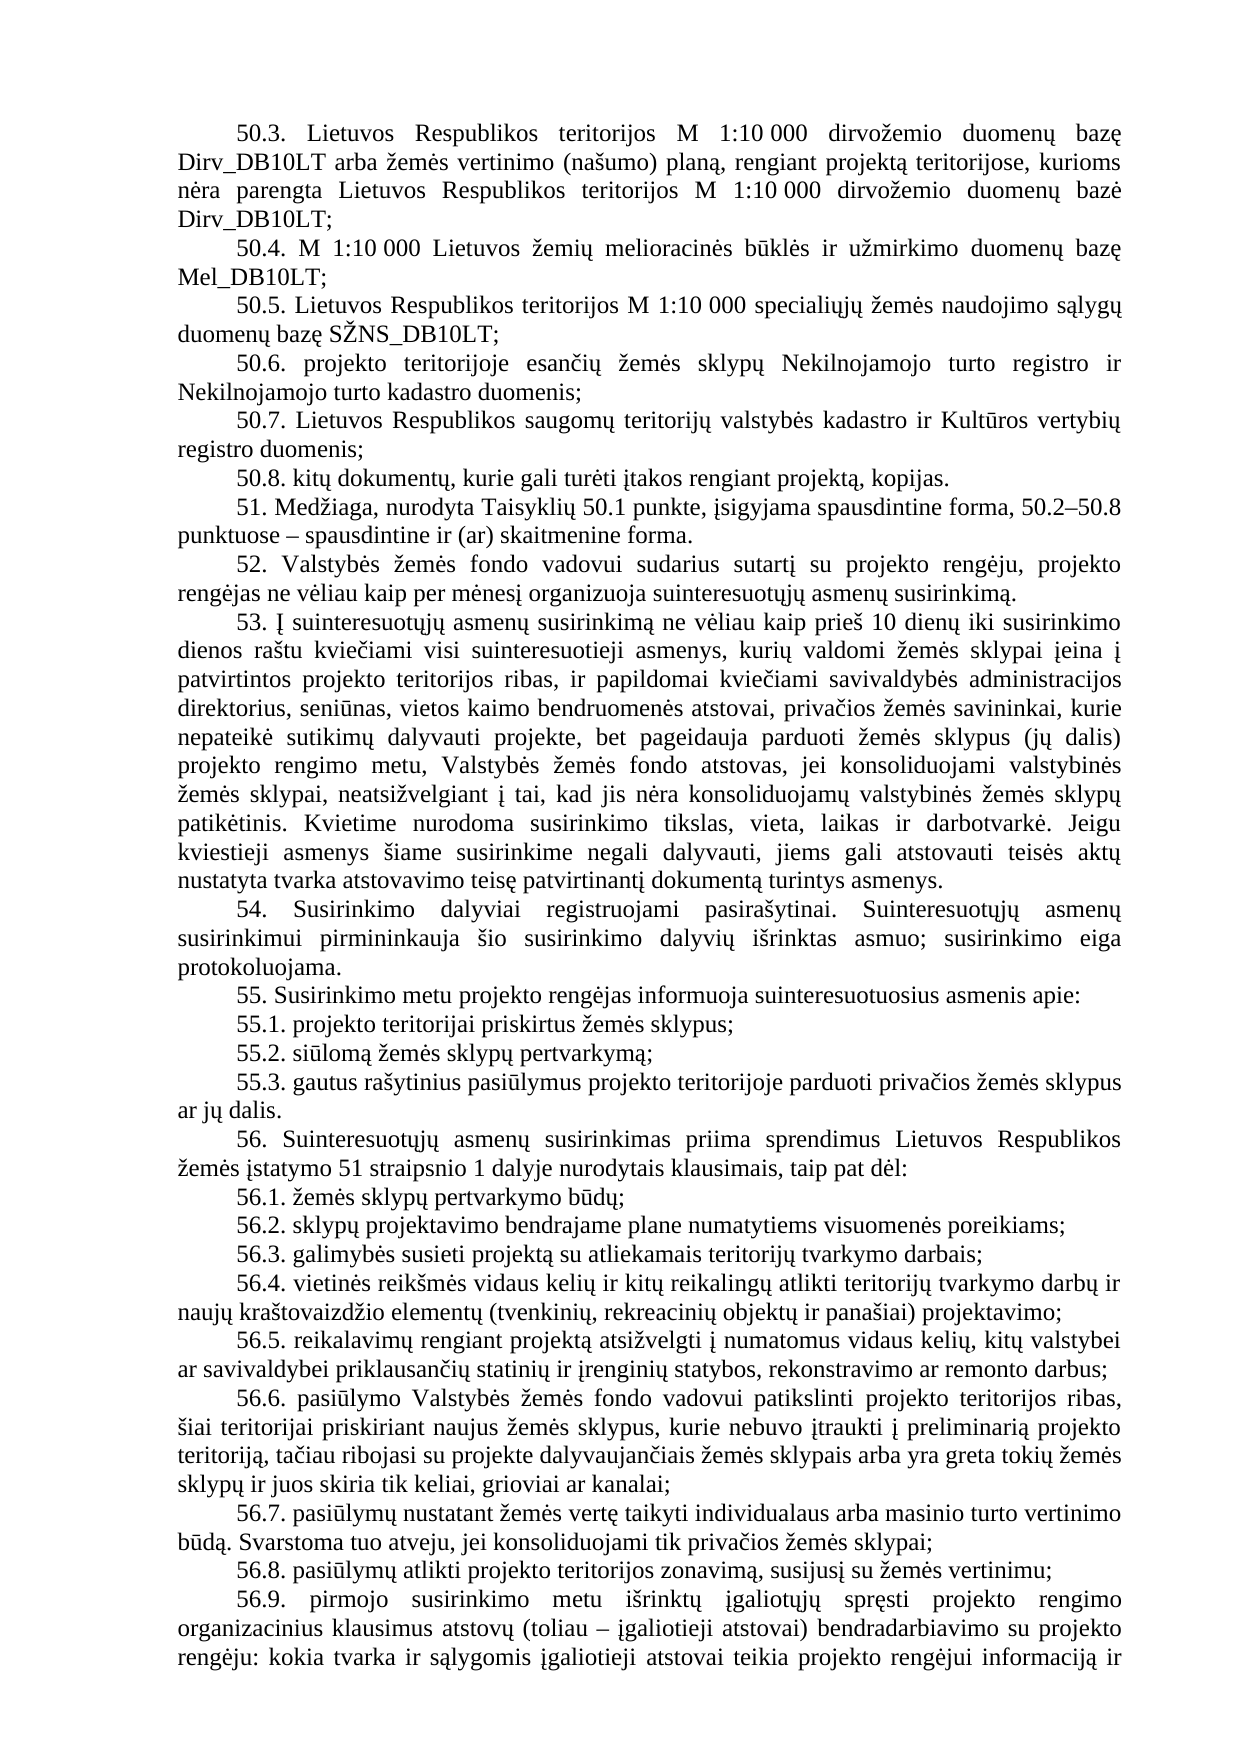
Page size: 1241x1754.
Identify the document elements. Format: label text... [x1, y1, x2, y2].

text 55.1. projekto teritorijai priskirtus žemės sklypus; [177, 1009, 1122, 1038]
text 56.6. pasiūlymo Valstybės žemės fondo vadovui patikslinti projekto teritorijos ribas, šiai teritorijai priskiriant naujus žemės sklypus, kurie nebuvo įtraukti į preliminarią projekto teritoriją, tačiau ribojasi su projekte dalyvaujančiais žemės sklypais arba yra greta tokių žemės sklypų ir juos skiria tik keliai, grioviai ar kanalai; [177, 1383, 1122, 1498]
text 56.3. galimybės susieti projektą su atliekamais teritorijų tvarkymo darbais; [177, 1239, 1122, 1268]
text 56.1. žemės sklypų pertvarkymo būdų; [177, 1182, 1122, 1211]
text 56.7. pasiūlymų nustatant žemės vertę taikyti individualaus arba masinio turto vertinimo būdą. Svarstoma tuo atveju, jei konsoliduojami tik privačios žemės sklypai; [177, 1498, 1122, 1556]
text 55.3. gautus rašytinius pasiūlymus projekto teritorijoje parduoti privačios žemės sklypus ar jų dalis. [177, 1067, 1122, 1124]
text 56.8. pasiūlymų atlikti projekto teritorijos zonavimą, susijusį su žemės vertinimu; [177, 1556, 1122, 1584]
text 50.6. projekto teritorijoje esančių žemės sklypų Nekilnojamojo turto registro ir Nekilnojamojo turto kadastro duomenis; [177, 348, 1122, 406]
text 54. Susirinkimo dalyviai registruojami pasirašytinai. Suinteresuotųjų asmenų susirinkimui pirmininkauja šio susirinkimo dalyvių išrinktas asmuo; susirinkimo eiga protokoluojama. [177, 894, 1122, 981]
text 50.8. kitų dokumentų, kurie gali turėti įtakos rengiant projektą, kopijas. [177, 463, 1122, 492]
text 56.9. pirmojo susirinkimo metu išrinktų įgaliotųjų spręsti projekto rengimo organizacinius klausimus atstovų (toliau – įgaliotieji atstovai) bendradarbiavimo su projekto rengėju: kokia tvarka ir sąlygomis įgaliotieji atstovai teikia projekto rengėjui informaciją ir [177, 1584, 1122, 1671]
text 56.2. sklypų projektavimo bendrajame plane numatytiems visuomenės poreikiams; [177, 1211, 1122, 1239]
text 50.3. Lietuvos Respublikos teritorijos M 1:10 000 dirvožemio duomenų bazę Dirv_DB10LT arba žemės vertinimo (našumo) planą, rengiant projektą teritorijose, kurioms nėra parengta Lietuvos Respublikos teritorijos M 1:10 000 dirvožemio duomenų bazė Dirv_DB10LT; [177, 118, 1122, 233]
text 56.4. vietinės reikšmės vidaus kelių ir kitų reikalingų atlikti teritorijų tvarkymo darbų ir naujų kraštovaizdžio elementų (tvenkinių, rekreacinių objektų ir panašiai) projektavimo; [177, 1268, 1122, 1326]
text 50.5. Lietuvos Respublikos teritorijos M 1:10 000 specialiųjų žemės naudojimo sąlygų duomenų bazę SŽNS_DB10LT; [177, 291, 1122, 348]
text 50.7. Lietuvos Respublikos saugomų teritorijų valstybės kadastro ir Kultūros vertybių registro duomenis; [177, 406, 1122, 463]
text 55.2. siūlomą žemės sklypų pertvarkymą; [177, 1038, 1122, 1067]
text 55. Susirinkimo metu projekto rengėjas informuoja suinteresuotuosius asmenis apie: [177, 981, 1122, 1009]
text 51. Medžiaga, nurodyta Taisyklių 50.1 punkte, įsigyjama spausdintine forma, 50.2–50.8 punktuose – spausdintine ir (ar) skaitmenine forma. [177, 492, 1122, 549]
text 50.4. M 1:10 000 Lietuvos žemių melioracinės būklės ir užmirkimo duomenų bazę Mel_DB10LT; [177, 233, 1122, 291]
text 53. Į suinteresuotųjų asmenų susirinkimą ne vėliau kaip prieš 10 dienų iki susirinkimo dienos raštu kviečiami visi suinteresuotieji asmenys, kurių valdomi žemės sklypai įeina į patvirtintos projekto teritorijos ribas, ir papildomai kviečiami savivaldybės administracijos direktorius, seniūnas, vietos kaimo bendruomenės atstovai, privačios žemės savininkai, kurie nepateikė sutikimų dalyvauti projekte, bet pageidauja parduoti žemės sklypus (jų dalis) projekto rengimo metu, Valstybės žemės fondo atstovas, jei konsoliduojami valstybinės žemės sklypai, neatsižvelgiant į tai, kad jis nėra konsoliduojamų valstybinės žemės sklypų patikėtinis. Kvietime nurodoma susirinkimo tikslas, vieta, laikas ir darbotvarkė. Jeigu kviestieji asmenys šiame susirinkime negali dalyvauti, jiems gali atstovauti teisės aktų nustatyta tvarka atstovavimo teisę patvirtinantį dokumentą turintys asmenys. [177, 607, 1122, 894]
text 56. Suinteresuotųjų asmenų susirinkimas priima sprendimus Lietuvos Respublikos žemės įstatymo 51 straipsnio 1 dalyje nurodytais klausimais, taip pat dėl: [177, 1124, 1122, 1182]
text 56.5. reikalavimų rengiant projektą atsižvelgti į numatomus vidaus kelių, kitų valstybei ar savivaldybei priklausančių statinių ir įrenginių statybos, rekonstravimo ar remonto darbus; [177, 1326, 1122, 1383]
text 52. Valstybės žemės fondo vadovui sudarius sutartį su projekto rengėju, projekto rengėjas ne vėliau kaip per mėnesį organizuoja suinteresuotųjų asmenų susirinkimą. [177, 549, 1122, 607]
